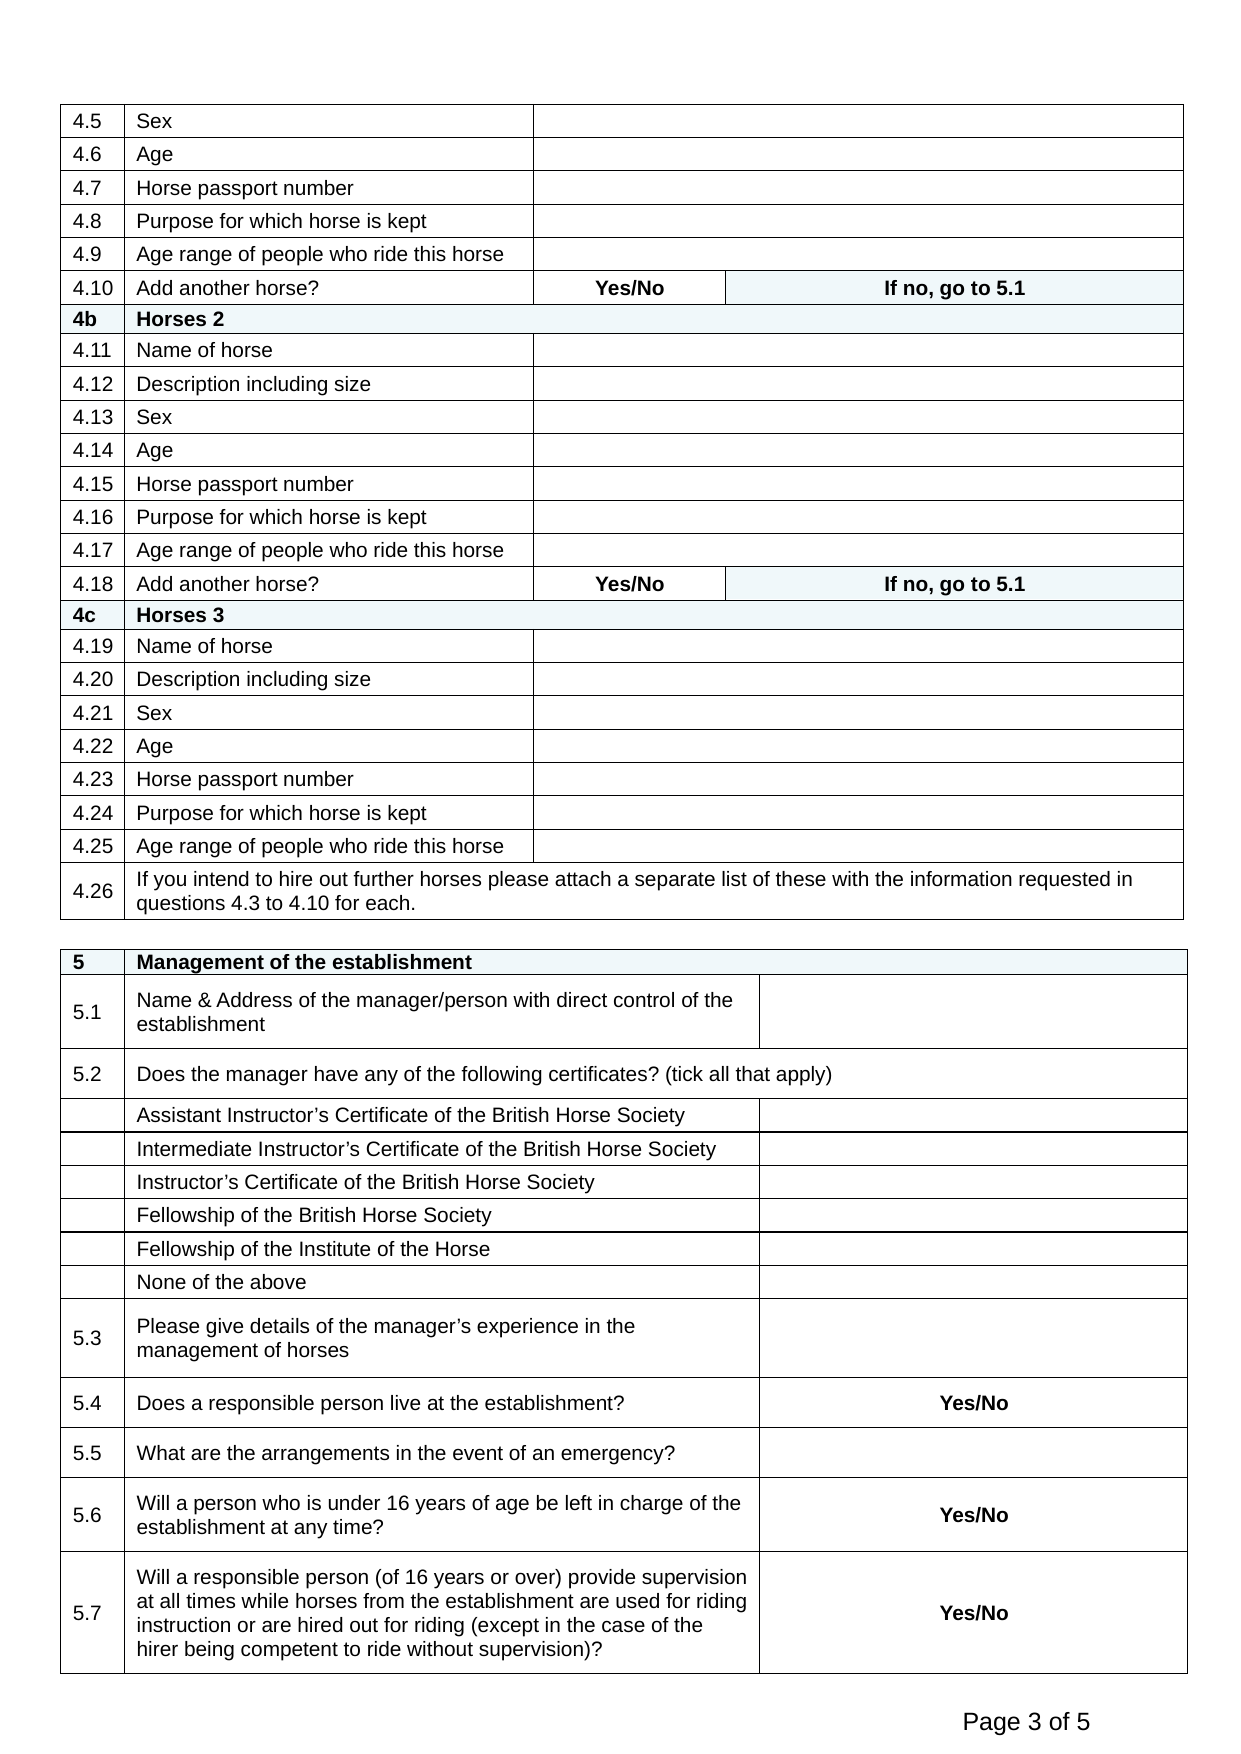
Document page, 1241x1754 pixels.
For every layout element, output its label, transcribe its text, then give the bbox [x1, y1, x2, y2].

table_cell 4.22 [61, 730, 124, 762]
table_cell 4.23 [61, 763, 124, 795]
table_cell Sex [125, 105, 533, 137]
table_cell Purpose for which horse is kept [125, 796, 533, 829]
table_cell Horses 3 [125, 601, 1183, 629]
table_cell 4c [61, 601, 124, 629]
table_cell 4.21 [61, 696, 124, 729]
table_cell [61, 1099, 124, 1131]
table_cell Sex [125, 401, 533, 433]
table_cell [61, 1199, 124, 1231]
table_cell [61, 1166, 124, 1198]
table_cell Name of horse [125, 334, 533, 366]
table_cell Fellowship of the British Horse Society [125, 1199, 759, 1231]
table_cell [534, 105, 1183, 137]
table_cell 4.20 [61, 663, 124, 695]
table_cell Does a responsible person live at the establishment? [125, 1378, 759, 1427]
table_cell 4.17 [61, 534, 124, 566]
table_cell [61, 1266, 124, 1298]
table_cell Horses 2 [125, 305, 1183, 333]
table_cell Sex [125, 696, 533, 729]
table_cell Horse passport number [125, 763, 533, 795]
table_cell [534, 171, 1183, 204]
table_cell Fellowship of the Institute of the Horse [125, 1233, 759, 1265]
table_cell Yes/No [760, 1378, 1187, 1427]
table_cell 4.25 [61, 830, 124, 862]
table_cell Age range of people who ride this horse [125, 238, 533, 270]
table_cell Horse passport number [125, 171, 533, 204]
table_cell 5.4 [61, 1378, 124, 1427]
table_cell 4.11 [61, 334, 124, 366]
table_cell 5.7 [61, 1552, 124, 1673]
table_cell Add another horse? [125, 271, 533, 304]
table_cell 4.9 [61, 238, 124, 270]
table_cell None of the above [125, 1266, 759, 1298]
table_cell Age [125, 434, 533, 466]
table_cell Yes/No [760, 1478, 1187, 1551]
table_cell 4.5 [61, 105, 124, 137]
table_cell 4.15 [61, 467, 124, 499]
table_cell If no, go to 5.1 [726, 567, 1183, 599]
table_cell If no, go to 5.1 [726, 271, 1183, 304]
table_cell 4.6 [61, 138, 124, 170]
table_cell [760, 1299, 1187, 1377]
table_cell [534, 205, 1183, 237]
table_cell [760, 975, 1187, 1048]
table_cell Yes/No [534, 271, 725, 304]
table_cell [534, 334, 1183, 366]
table_cell 4.13 [61, 401, 124, 433]
table_cell Assistant Instructor’s Certificate of the British Horse Society [125, 1099, 759, 1131]
table_cell [534, 663, 1183, 695]
table_cell 4b [61, 305, 124, 333]
table_cell [760, 1133, 1187, 1165]
table_cell Age [125, 138, 533, 170]
table_cell 4.26 [61, 863, 124, 919]
table_cell Intermediate Instructor’s Certificate of the British Horse Society [125, 1133, 759, 1165]
table_cell Age range of people who ride this horse [125, 534, 533, 566]
table_cell Will a responsible person (of 16 years or over) provide supervision at all times while horses from the establishment are used for riding instruction or are hired out for riding (except in the case of the hirer being competent to ride without supervision)? [125, 1552, 759, 1673]
table_cell [534, 434, 1183, 466]
table_cell Purpose for which horse is kept [125, 205, 533, 237]
table_cell 4.12 [61, 367, 124, 399]
table_cell [534, 796, 1183, 829]
table_cell 5.3 [61, 1299, 124, 1377]
table_cell [534, 367, 1183, 399]
table_header 5 [61, 950, 124, 974]
table_cell 4.18 [61, 567, 124, 599]
table_cell Age range of people who ride this horse [125, 830, 533, 862]
table_cell Does the manager have any of the following certificates? (tick all that apply) [125, 1049, 1187, 1098]
table_cell [760, 1428, 1187, 1477]
table_cell 4.7 [61, 171, 124, 204]
table_cell [534, 534, 1183, 566]
table_cell Description including size [125, 367, 533, 399]
table_cell 4.14 [61, 434, 124, 466]
table_cell [534, 401, 1183, 433]
table_cell [760, 1199, 1187, 1231]
table_cell [760, 1099, 1187, 1131]
table_cell [534, 501, 1183, 533]
table_cell [760, 1233, 1187, 1265]
table_cell What are the arrangements in the event of an emergency? [125, 1428, 759, 1477]
table_cell Purpose for which horse is kept [125, 501, 533, 533]
table_cell [760, 1266, 1187, 1298]
table_cell [534, 730, 1183, 762]
table_cell 4.10 [61, 271, 124, 304]
table_cell 5.6 [61, 1478, 124, 1551]
table_cell Will a person who is under 16 years of age be left in charge of the establishment at any time? [125, 1478, 759, 1551]
table_cell 4.24 [61, 796, 124, 829]
table_cell 5.1 [61, 975, 124, 1048]
table_cell [534, 630, 1183, 662]
table_cell [534, 696, 1183, 729]
table_cell [61, 1233, 124, 1265]
table_cell [534, 830, 1183, 862]
table_cell Add another horse? [125, 567, 533, 599]
table_cell [61, 1133, 124, 1165]
table_cell [534, 763, 1183, 795]
table_cell [534, 238, 1183, 270]
table_cell 4.8 [61, 205, 124, 237]
table_cell Name of horse [125, 630, 533, 662]
table_header Management of the establishment [125, 950, 1187, 974]
table_cell 4.19 [61, 630, 124, 662]
table_cell Yes/No [760, 1552, 1187, 1673]
table_cell Description including size [125, 663, 533, 695]
table_cell Instructor’s Certificate of the British Horse Society [125, 1166, 759, 1198]
table_cell [534, 138, 1183, 170]
table_cell If you intend to hire out further horses please attach a separate list of these with the information requested in questions 4.3 to 4.10 for each. [125, 863, 1183, 919]
table_cell [534, 467, 1183, 499]
table_cell [760, 1166, 1187, 1198]
table_cell 5.2 [61, 1049, 124, 1098]
table_cell 5.5 [61, 1428, 124, 1477]
table_cell Age [125, 730, 533, 762]
table_cell Horse passport number [125, 467, 533, 499]
table_cell 4.16 [61, 501, 124, 533]
table_cell Yes/No [534, 567, 725, 599]
table_cell Name & Address of the manager/person with direct control of the establishment [125, 975, 759, 1048]
table_cell Please give details of the manager’s experience in the management of horses [125, 1299, 759, 1377]
